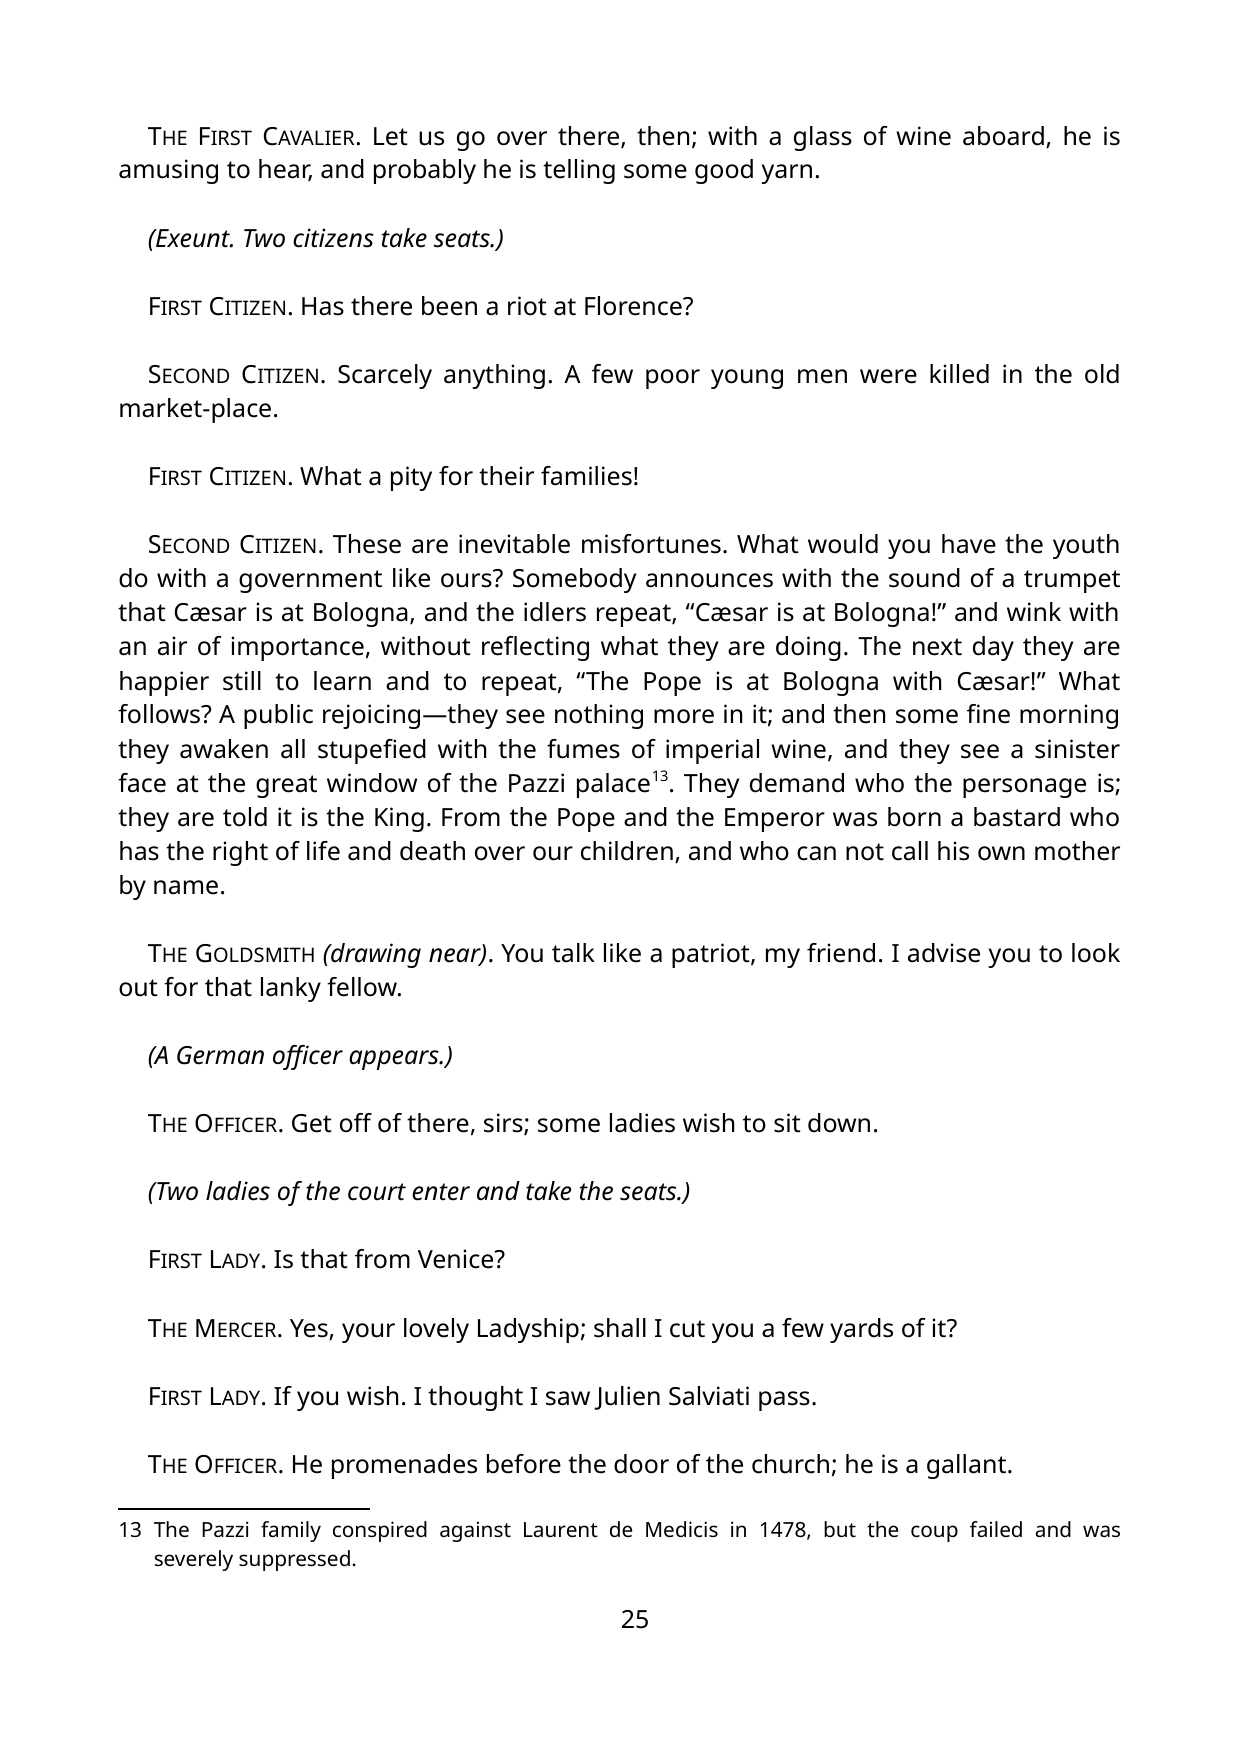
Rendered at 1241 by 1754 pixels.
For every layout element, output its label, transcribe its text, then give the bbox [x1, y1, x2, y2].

text Second Citizen. These are inevitable misfortunes. What would you have the youth do with a government like ours? Somebody announces with the sound of a trumpet that Cæsar is at Bologna, and the idlers repeat, “Cæsar is at Bologna!” and wink with an air of importance, without reflecting what they are doing. The next day they are happier still to learn and to repeat, “The Pope is at Bologna with Cæsar!” What follows? A public rejoicing—they see nothing more in it; and then some fine morning they awaken all stupefied with the fumes of imperial wine, and they see a sinister face at the great window of the Pazzi palace. They demand who the personage is; they are told it is the King. From the Pope and the Emperor was born a bastard who has the right of life and death over our children, and who can not call his own mother by name. [118, 527, 1122, 902]
text Second Citizen. Scarcely anything. A few poor young men were killed in the old market-place. [118, 357, 1122, 425]
text First Lady. If you wish. I thought I saw Julien Salviati pass. [118, 1378, 1122, 1412]
text The Goldsmith (drawing near). You talk like a patriot, my friend. I advise you to look out for that lanky fellow. [118, 936, 1122, 1004]
text (A German officer appears.) [118, 1038, 1122, 1072]
text The Mercer. Yes, your lovely Ladyship; shall I cut you a few yards of it? [118, 1310, 1122, 1344]
text The Pazzi family conspired against Laurent de Medicis in 1478, but the coup failed and was severely suppressed. [118, 1515, 1122, 1572]
text The Officer. He promenades before the door of the church; he is a gallant. [118, 1447, 1122, 1481]
text (Exeunt. Two citizens take seats.) [118, 220, 1122, 254]
text (Two ladies of the court enter and take the seats.) [118, 1174, 1122, 1208]
text The Officer. Get off of there, sirs; some ladies wish to sit down. [118, 1106, 1122, 1140]
text First Citizen. Has there been a riot at Florence? [118, 288, 1122, 322]
text First Lady. Is that from Venice? [118, 1242, 1122, 1276]
text The First Cavalier. Let us go over there, then; with a glass of wine aboard, he is amusing to hear, and probably he is telling some good yarn. [118, 118, 1122, 186]
text First Citizen. What a pity for their families! [118, 459, 1122, 493]
